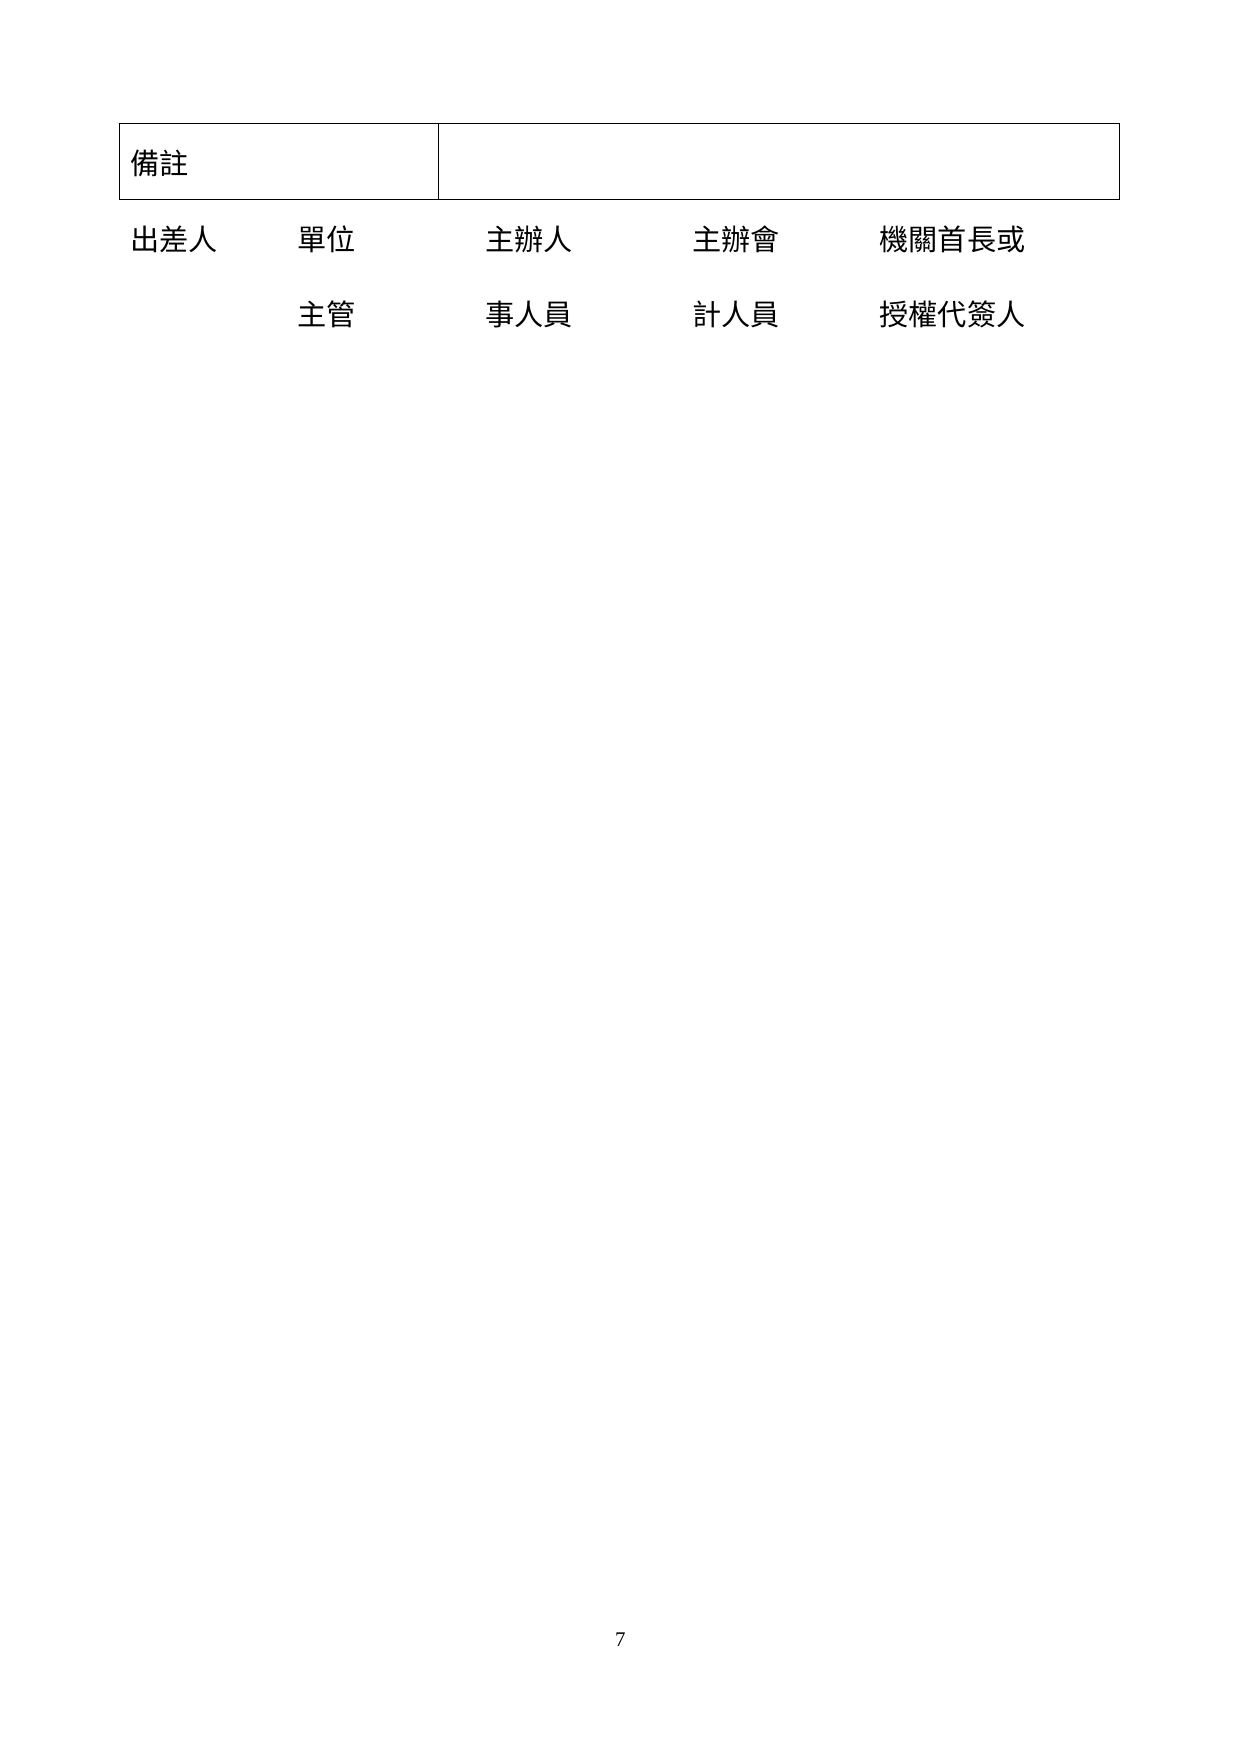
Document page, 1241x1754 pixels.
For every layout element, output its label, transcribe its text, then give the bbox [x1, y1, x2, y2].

table_cell 主辦會 計人員 [681, 200, 868, 350]
table_cell 機關首長或 授權代簽人 [868, 200, 1119, 350]
table_cell 備註 [120, 124, 438, 199]
table_cell 主辦人 事人員 [474, 200, 681, 350]
table_cell 單位 主管 [286, 200, 474, 350]
table_cell [439, 124, 1119, 199]
table_cell 出差人 [119, 200, 286, 350]
